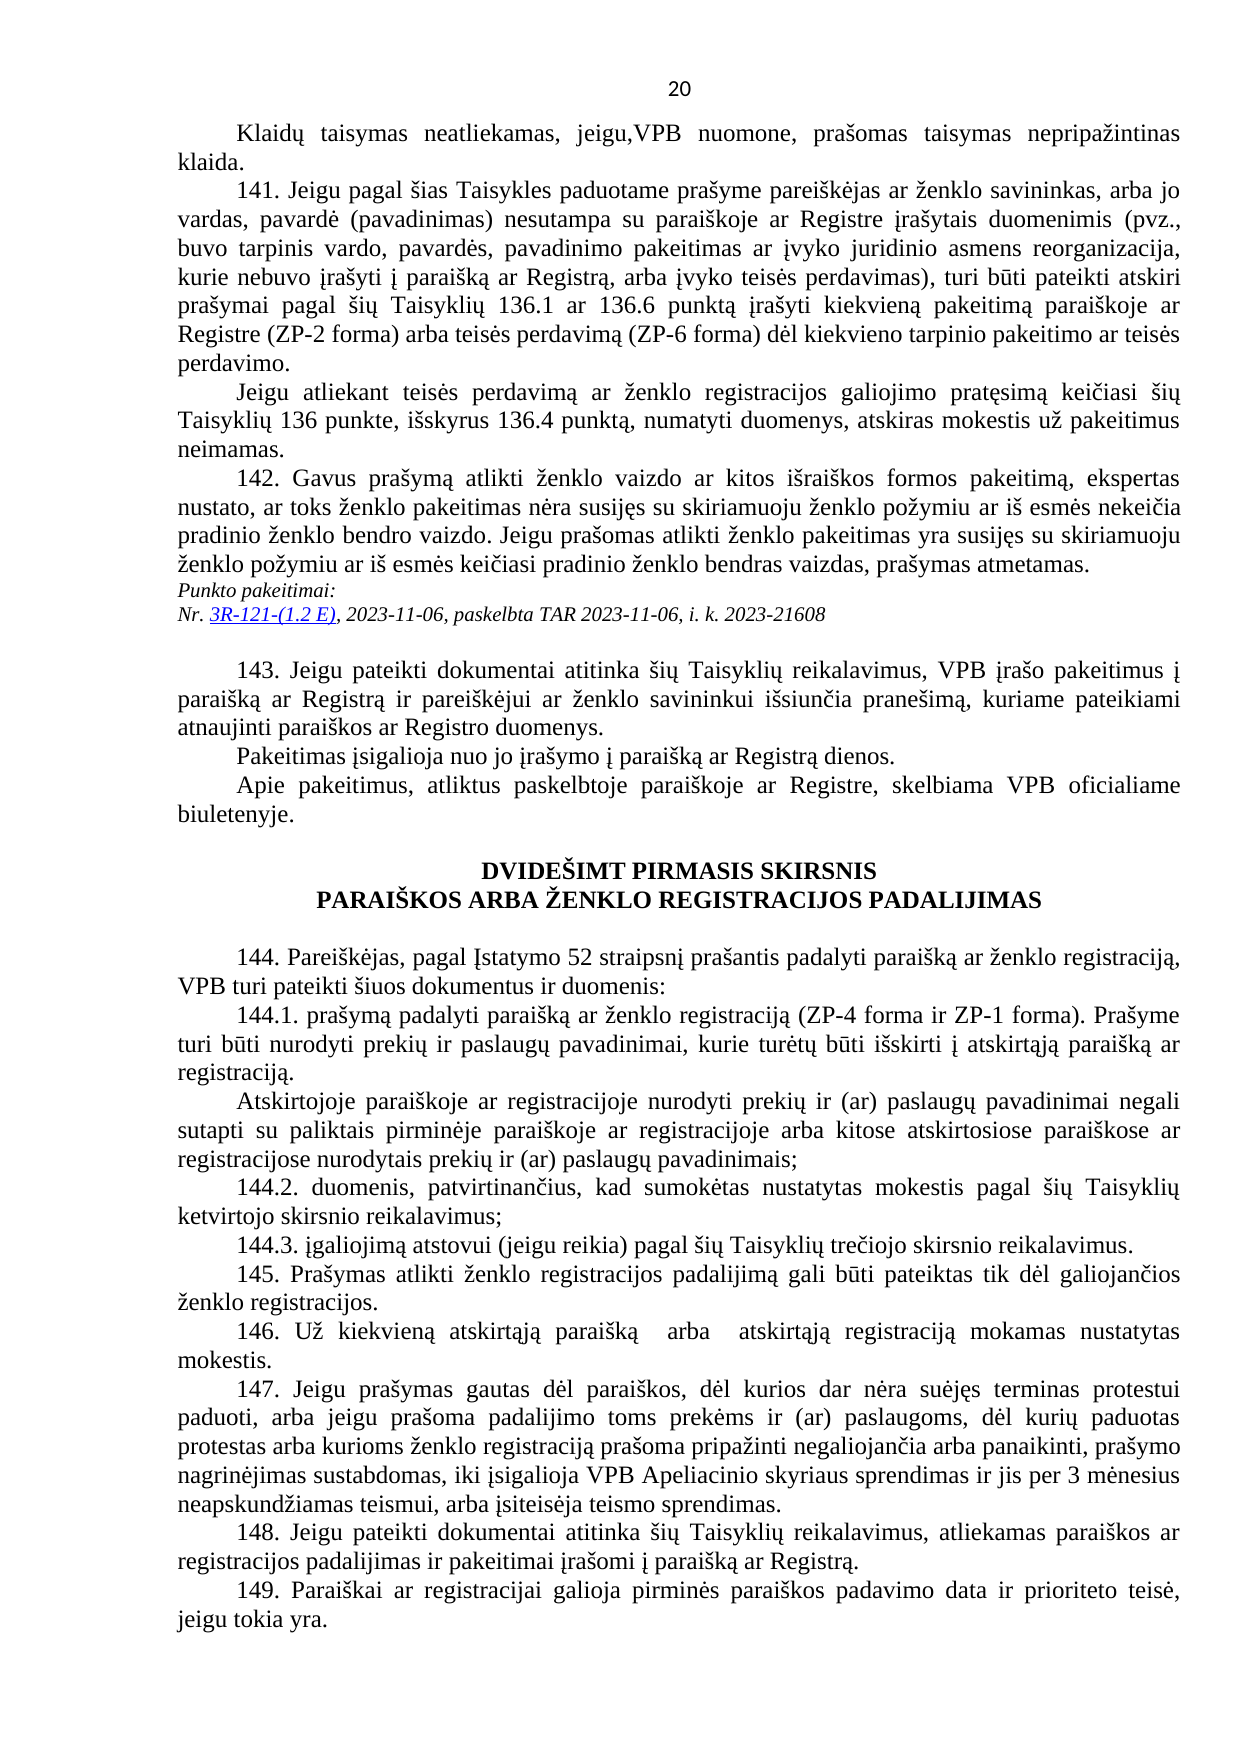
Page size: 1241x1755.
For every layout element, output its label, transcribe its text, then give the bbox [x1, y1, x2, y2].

text DVIDEŠIMT PIRMASIS SKIRSNIS [177, 856, 1181, 885]
text Pakeitimas įsigalioja nuo jo įrašymo į paraišką ar Registrą dienos. [177, 741, 1181, 770]
text Jeigu atliekant teisės perdavimą ar ženklo registracijos galiojimo pratęsimą keičiasi šių Taisyklių 136 punkte, išskyrus 136.4 punktą, numatyti duomenys, atskiras mokestis už pakeitimus neimamas. [177, 377, 1181, 463]
text 145. Prašymas atlikti ženklo registracijos padalijimą gali būti pateiktas tik dėl galiojančios ženklo registracijos. [177, 1259, 1181, 1316]
text Apie pakeitimus, atliktus paskelbtoje paraiškoje ar Registre, skelbiama VPB oficialiame biuletenyje. [177, 770, 1181, 827]
text 144. Pareiškėjas, pagal Įstatymo 52 straipsnį prašantis padalyti paraišką ar ženklo registraciją, VPB turi pateikti šiuos dokumentus ir duomenis: [177, 942, 1181, 1000]
text 144.1. prašymą padalyti paraišką ar ženklo registraciją (ZP-4 forma ir ZP-1 forma). Prašyme turi būti nurodyti prekių ir paslaugų pavadinimai, kurie turėtų būti išskirti į atskirtąją paraišką ar registraciją. [177, 1000, 1181, 1086]
text 146. Už kiekvieną atskirtąją paraišką arba atskirtąją registraciją mokamas nustatytas mokestis. [177, 1316, 1181, 1374]
text Nr. 3R-121-(1.2 E), 2023-11-06, paskelbta TAR 2023-11-06, i. k. 2023-21608 [177, 602, 1181, 626]
text Punkto pakeitimai: [177, 578, 1181, 602]
text 144.2. duomenis, patvirtinančius, kad sumokėtas nustatytas mokestis pagal šių Taisyklių ketvirtojo skirsnio reikalavimus; [177, 1172, 1181, 1230]
text 142. Gavus prašymą atlikti ženklo vaizdo ar kitos išraiškos formos pakeitimą, ekspertas nustato, ar toks ženklo pakeitimas nėra susijęs su skiriamuoju ženklo požymiu ar iš esmės nekeičia pradinio ženklo bendro vaizdo. Jeigu prašomas atlikti ženklo pakeitimas yra susijęs su skiriamuoju ženklo požymiu ar iš esmės keičiasi pradinio ženklo bendras vaizdas, prašymas atmetamas. [177, 463, 1181, 578]
text 149. Paraiškai ar registracijai galioja pirminės paraiškos padavimo data ir prioriteto teisė, jeigu tokia yra. [177, 1575, 1181, 1632]
text PARAIŠKOS ARBA ŽENKLO REGISTRACIJOS PADALIJIMAS [177, 885, 1181, 914]
text 141. Jeigu pagal šias Taisykles paduotame prašyme pareiškėjas ar ženklo savininkas, arba jo vardas, pavardė (pavadinimas) nesutampa su paraiškoje ar Registre įrašytais duomenimis (pvz., buvo tarpinis vardo, pavardės, pavadinimo pakeitimas ar įvyko juridinio asmens reorganizacija, kurie nebuvo įrašyti į paraišką ar Registrą, arba įvyko teisės perdavimas), turi būti pateikti atskiri prašymai pagal šių Taisyklių 136.1 ar 136.6 punktą įrašyti kiekvieną pakeitimą paraiškoje ar Registre (ZP-2 forma) arba teisės perdavimą (ZP-6 forma) dėl kiekvieno tarpinio pakeitimo ar teisės perdavimo. [177, 176, 1181, 377]
text 148. Jeigu pateikti dokumentai atitinka šių Taisyklių reikalavimus, atliekamas paraiškos ar registracijos padalijimas ir pakeitimai įrašomi į paraišką ar Registrą. [177, 1517, 1181, 1575]
text 143. Jeigu pateikti dokumentai atitinka šių Taisyklių reikalavimus, VPB įrašo pakeitimus į paraišką ar Registrą ir pareiškėjui ar ženklo savininkui išsiunčia pranešimą, kuriame pateikiami atnaujinti paraiškos ar Registro duomenys. [177, 655, 1181, 741]
text Klaidų taisymas neatliekamas, jeigu,VPB nuomone, prašomas taisymas nepripažintinas klaida. [177, 118, 1181, 176]
text 144.3. įgaliojimą atstovui (jeigu reikia) pagal šių Taisyklių trečiojo skirsnio reikalavimus. [177, 1230, 1181, 1259]
text Atskirtojoje paraiškoje ar registracijoje nurodyti prekių ir (ar) paslaugų pavadinimai negali sutapti su paliktais pirminėje paraiškoje ar registracijoje arba kitose atskirtosiose paraiškose ar registracijose nurodytais prekių ir (ar) paslaugų pavadinimais; [177, 1086, 1181, 1172]
text 147. Jeigu prašymas gautas dėl paraiškos, dėl kurios dar nėra suėjęs terminas protestui paduoti, arba jeigu prašoma padalijimo toms prekėms ir (ar) paslaugoms, dėl kurių paduotas protestas arba kurioms ženklo registraciją prašoma pripažinti negaliojančia arba panaikinti, prašymo nagrinėjimas sustabdomas, iki įsigalioja VPB Apeliacinio skyriaus sprendimas ir jis per 3 mėnesius neapskundžiamas teismui, arba įsiteisėja teismo sprendimas. [177, 1374, 1181, 1517]
